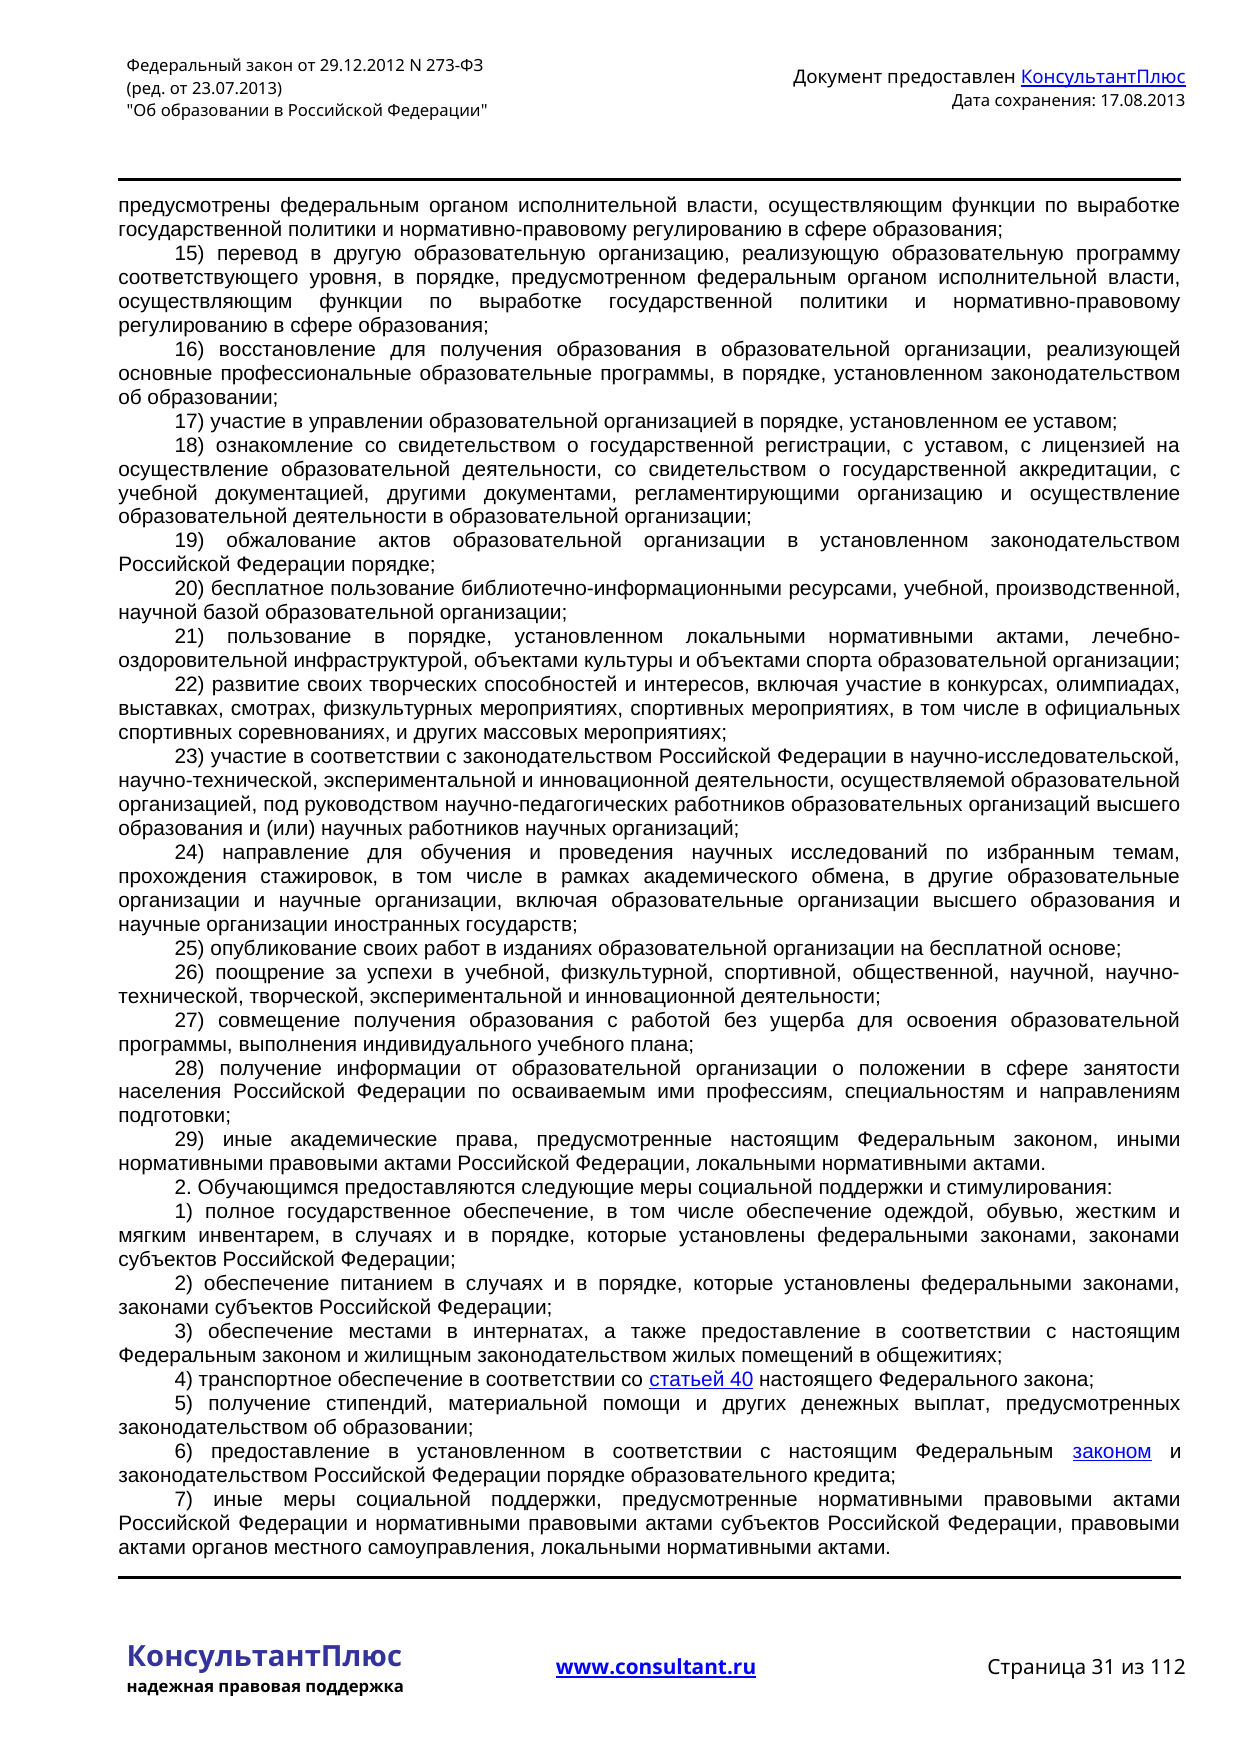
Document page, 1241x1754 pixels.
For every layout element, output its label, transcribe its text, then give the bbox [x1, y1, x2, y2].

text 6) предоставление в установленном в соответствии с настоящим Федеральным законом и законодательством Российской Федерации порядке образовательного кредита; [118, 1439, 1181, 1487]
text 16) восстановление для получения образования в образовательной организации, реализующей основные профессиональные образовательные программы, в порядке, установленном законодательством об образовании; [118, 337, 1181, 408]
text 2. Обучающимся предоставляются следующие меры социальной поддержки и стимулирования: [118, 1175, 1181, 1199]
text 3) обеспечение местами в интернатах, а также предоставление в соответствии с настоящим Федеральным законом и жилищным законодательством жилых помещений в общежитиях; [118, 1319, 1181, 1367]
text 22) развитие своих творческих способностей и интересов, включая участие в конкурсах, олимпиадах, выставках, смотрах, физкультурных мероприятиях, спортивных мероприятиях, в том числе в официальных спортивных соревнованиях, и других массовых мероприятиях; [118, 672, 1181, 744]
text 29) иные академические права, предусмотренные настоящим Федеральным законом, иными нормативными правовыми актами Российской Федерации, локальными нормативными актами. [118, 1127, 1181, 1175]
text 7) иные меры социальной поддержки, предусмотренные нормативными правовыми актами Российской Федерации и нормативными правовыми актами субъектов Российской Федерации, правовыми актами органов местного самоуправления, локальными нормативными актами. [118, 1487, 1181, 1558]
text 21) пользование в порядке, установленном локальными нормативными актами, лечебно-оздоровительной инфраструктурой, объектами культуры и объектами спорта образовательной организации; [118, 624, 1181, 672]
text 25) опубликование своих работ в изданиях образовательной организации на бесплатной основе; [118, 936, 1181, 959]
text 28) получение информации от образовательной организации о положении в сфере занятости населения Российской Федерации по осваиваемым ими профессиям, специальностям и направлениям подготовки; [118, 1055, 1181, 1127]
text 17) участие в управлении образовательной организацией в порядке, установленном ее уставом; [118, 408, 1181, 432]
text 23) участие в соответствии с законодательством Российской Федерации в научно-исследовательской, научно-технической, экспериментальной и инновационной деятельности, осуществляемой образовательной организацией, под руководством научно-педагогических работников образовательных организаций высшего образования и (или) научных работников научных организаций; [118, 744, 1181, 840]
text 20) бесплатное пользование библиотечно-информационными ресурсами, учебной, производственной, научной базой образовательной организации; [118, 576, 1181, 624]
text 4) транспортное обеспечение в соответствии со статьей 40 настоящего Федерального закона; [118, 1367, 1181, 1391]
text 24) направление для обучения и проведения научных исследований по избранным темам, прохождения стажировок, в том числе в рамках академического обмена, в другие образовательные организации и научные организации, включая образовательные организации высшего образования и научные организации иностранных государств; [118, 840, 1181, 936]
text 27) совмещение получения образования с работой без ущерба для освоения образовательной программы, выполнения индивидуального учебного плана; [118, 1007, 1181, 1055]
text 15) перевод в другую образовательную организацию, реализующую образовательную программу соответствующего уровня, в порядке, предусмотренном федеральным органом исполнительной власти, осуществляющим функции по выработке государственной политики и нормативно-правовому регулированию в сфере образования; [118, 241, 1181, 337]
text 19) обжалование актов образовательной организации в установленном законодательством Российской Федерации порядке; [118, 528, 1181, 576]
text 26) поощрение за успехи в учебной, физкультурной, спортивной, общественной, научной, научно-технической, творческой, экспериментальной и инновационной деятельности; [118, 959, 1181, 1007]
text 5) получение стипендий, материальной помощи и других денежных выплат, предусмотренных законодательством об образовании; [118, 1391, 1181, 1439]
text 18) ознакомление со свидетельством о государственной регистрации, с уставом, с лицензией на осуществление образовательной деятельности, со свидетельством о государственной аккредитации, с учебной документацией, другими документами, регламентирующими организацию и осуществление образовательной деятельности в образовательной организации; [118, 432, 1181, 528]
text 2) обеспечение питанием в случаях и в порядке, которые установлены федеральными законами, законами субъектов Российской Федерации; [118, 1271, 1181, 1319]
text 1) полное государственное обеспечение, в том числе обеспечение одеждой, обувью, жестким и мягким инвентарем, в случаях и в порядке, которые установлены федеральными законами, законами субъектов Российской Федерации; [118, 1199, 1181, 1271]
text предусмотрены федеральным органом исполнительной власти, осуществляющим функции по выработке государственной политики и нормативно-правовому регулированию в сфере образования; [118, 193, 1181, 241]
